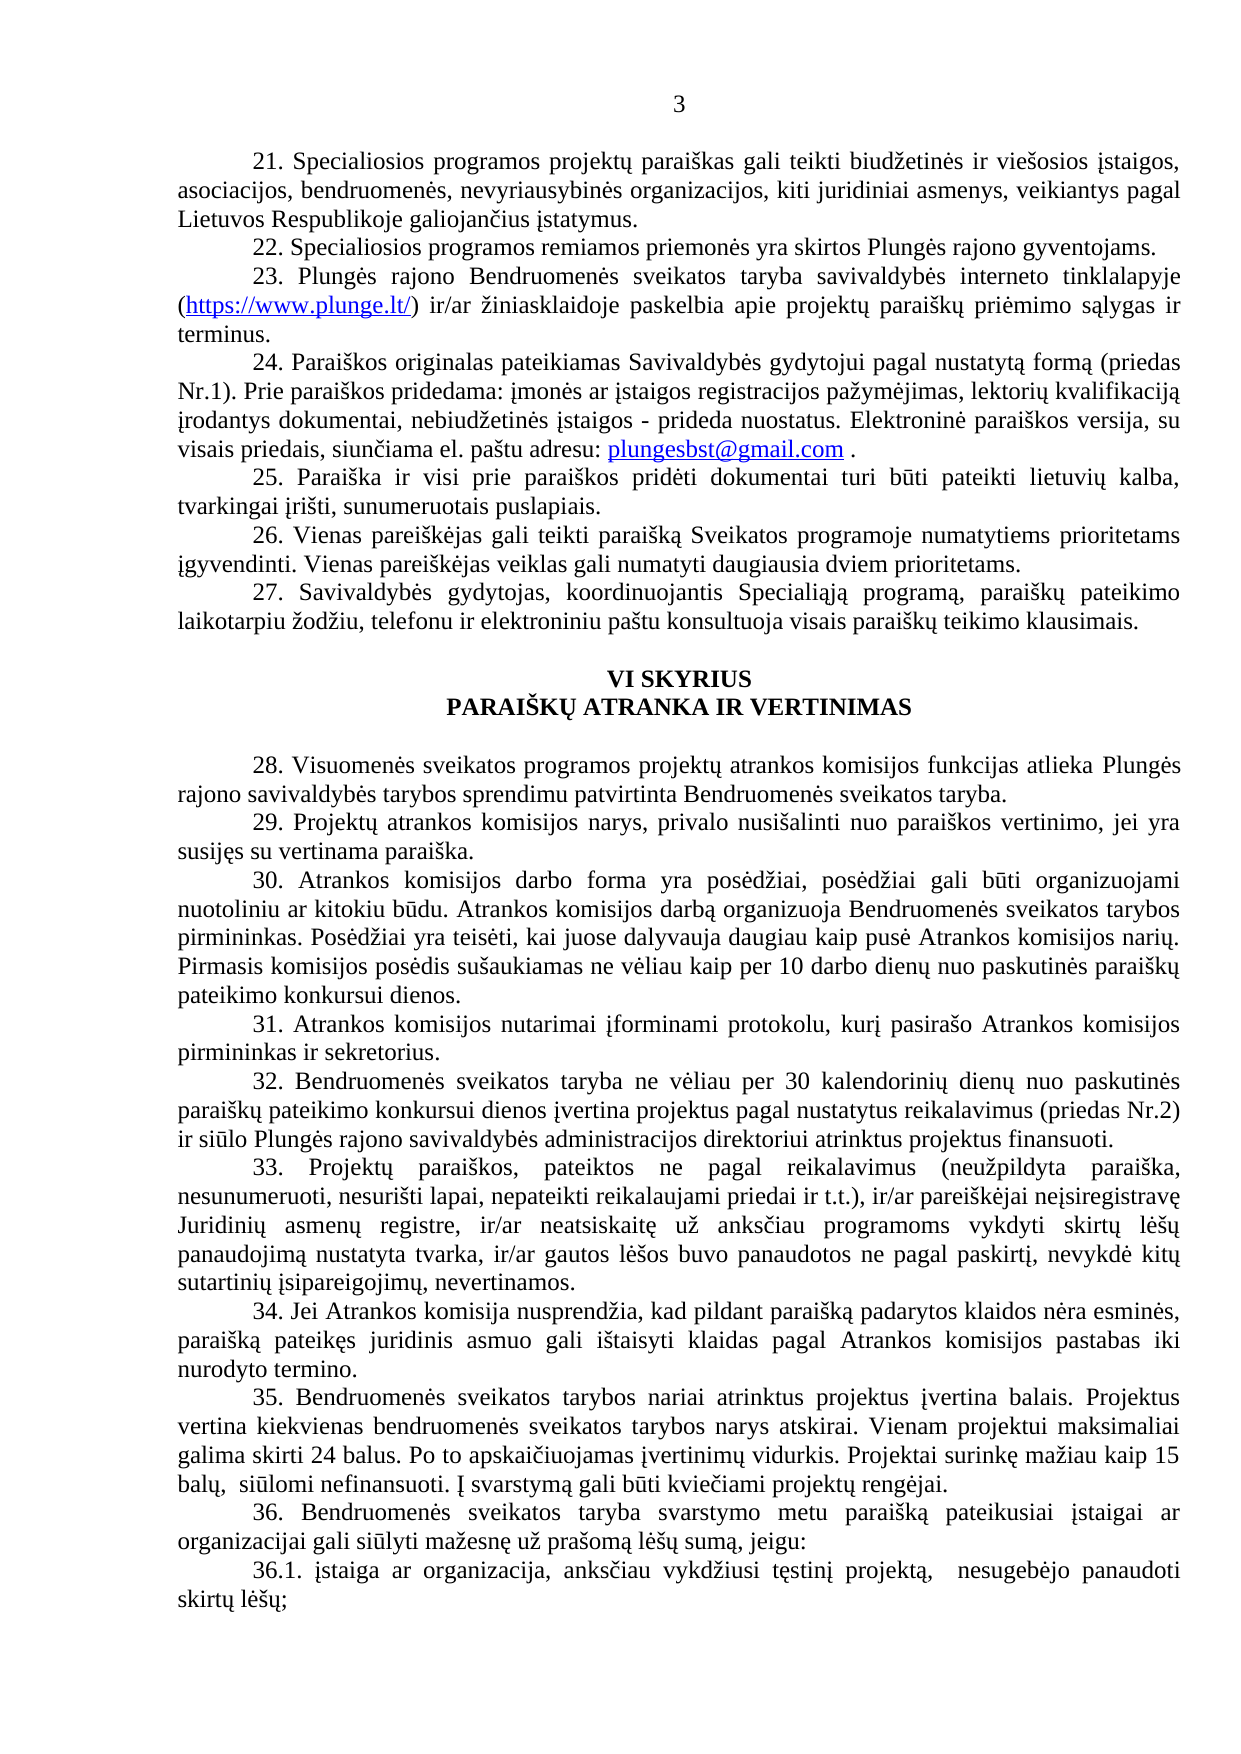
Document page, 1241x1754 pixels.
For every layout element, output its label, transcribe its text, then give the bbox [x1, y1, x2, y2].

text 29. Projektų atrankos komisijos narys, privalo nusišalinti nuo paraiškos vertinimo, jei yra susijęs su vertinama paraiška. [177, 807, 1181, 865]
text 22. Specialiosios programos remiamos priemonės yra skirtos Plungės rajono gyventojams. [177, 232, 1181, 261]
text 30. Atrankos komisijos darbo forma yra posėdžiai, posėdžiai gali būti organizuojami nuotoliniu ar kitokiu būdu. Atrankos komisijos darbą organizuoja Bendruomenės sveikatos tarybos pirmininkas. Posėdžiai yra teisėti, kai juose dalyvauja daugiau kaip pusė Atrankos komisijos narių. Pirmasis komisijos posėdis sušaukiamas ne vėliau kaip per 10 darbo dienų nuo paskutinės paraiškų pateikimo konkursui dienos. [177, 865, 1181, 1009]
text 24. Paraiškos originalas pateikiamas Savivaldybės gydytojui pagal nustatytą formą (priedas Nr.1). Prie paraiškos pridedama: įmonės ar įstaigos registracijos pažymėjimas, lektorių kvalifikaciją įrodantys dokumentai, nebiudžetinės įstaigos - prideda nuostatus. Elektroninė paraiškos versija, su visais priedais, siunčiama el. paštu adresu: plungesbst@gmail.com . [177, 347, 1181, 462]
text 28. Visuomenės sveikatos programos projektų atrankos komisijos funkcijas atlieka Plungės rajono savivaldybės tarybos sprendimu patvirtinta Bendruomenės sveikatos taryba. [177, 750, 1181, 807]
text 21. Specialiosios programos projektų paraiškas gali teikti biudžetinės ir viešosios įstaigos, asociacijos, bendruomenės, nevyriausybinės organizacijos, kiti juridiniai asmenys, veikiantys pagal Lietuvos Respublikoje galiojančius įstatymus. [177, 146, 1181, 232]
text PARAIŠKŲ ATRANKA IR VERTINIMAS [177, 692, 1181, 721]
text 36.1. įstaiga ar organizacija, anksčiau vykdžiusi tęstinį projektą, nesugebėjo panaudoti skirtų lėšų; [177, 1555, 1181, 1612]
text 26. Vienas pareiškėjas gali teikti paraišką Sveikatos programoje numatytiems prioritetams įgyvendinti. Vienas pareiškėjas veiklas gali numatyti daugiausia dviem prioritetams. [177, 520, 1181, 577]
text 23. Plungės rajono Bendruomenės sveikatos taryba savivaldybės interneto tinklalapyje (https://www.plunge.lt/) ir/ar žiniasklaidoje paskelbia apie projektų paraiškų priėmimo sąlygas ir terminus. [177, 261, 1181, 347]
text 33. Projektų paraiškos, pateiktos ne pagal reikalavimus (neužpildyta paraiška, nesunumeruoti, nesurišti lapai, nepateikti reikalaujami priedai ir t.t.), ir/ar pareiškėjai neįsiregistravę Juridinių asmenų registre, ir/ar neatsiskaitę už anksčiau programoms vykdyti skirtų lėšų panaudojimą nustatyta tvarka, ir/ar gautos lėšos buvo panaudotos ne pagal paskirtį, nevykdė kitų sutartinių įsipareigojimų, nevertinamos. [177, 1152, 1181, 1296]
text 27. Savivaldybės gydytojas, koordinuojantis Specialiąją programą, paraiškų pateikimo laikotarpiu žodžiu, telefonu ir elektroniniu paštu konsultuoja visais paraiškų teikimo klausimais. [177, 577, 1181, 635]
text 34. Jei Atrankos komisija nusprendžia, kad pildant paraišką padarytos klaidos nėra esminės, paraišką pateikęs juridinis asmuo gali ištaisyti klaidas pagal Atrankos komisijos pastabas iki nurodyto termino. [177, 1296, 1181, 1382]
text 32. Bendruomenės sveikatos taryba ne vėliau per 30 kalendorinių dienų nuo paskutinės paraiškų pateikimo konkursui dienos įvertina projektus pagal nustatytus reikalavimus (priedas Nr.2) ir siūlo Plungės rajono savivaldybės administracijos direktoriui atrinktus projektus finansuoti. [177, 1066, 1181, 1152]
text 31. Atrankos komisijos nutarimai įforminami protokolu, kurį pasirašo Atrankos komisijos pirmininkas ir sekretorius. [177, 1009, 1181, 1066]
text 25. Paraiška ir visi prie paraiškos pridėti dokumentai turi būti pateikti lietuvių kalba, tvarkingai įrišti, sunumeruotais puslapiais. [177, 462, 1181, 520]
text 35. Bendruomenės sveikatos tarybos nariai atrinktus projektus įvertina balais. Projektus vertina kiekvienas bendruomenės sveikatos tarybos narys atskirai. Vienam projektui maksimaliai galima skirti 24 balus. Po to apskaičiuojamas įvertinimų vidurkis. Projektai surinkę mažiau kaip 15 balų, siūlomi nefinansuoti. Į svarstymą gali būti kviečiami projektų rengėjai. [177, 1382, 1181, 1497]
text 36. Bendruomenės sveikatos taryba svarstymo metu paraišką pateikusiai įstaigai ar organizacijai gali siūlyti mažesnę už prašomą lėšų sumą, jeigu: [177, 1497, 1181, 1555]
text VI SKYRIUS [177, 664, 1181, 692]
